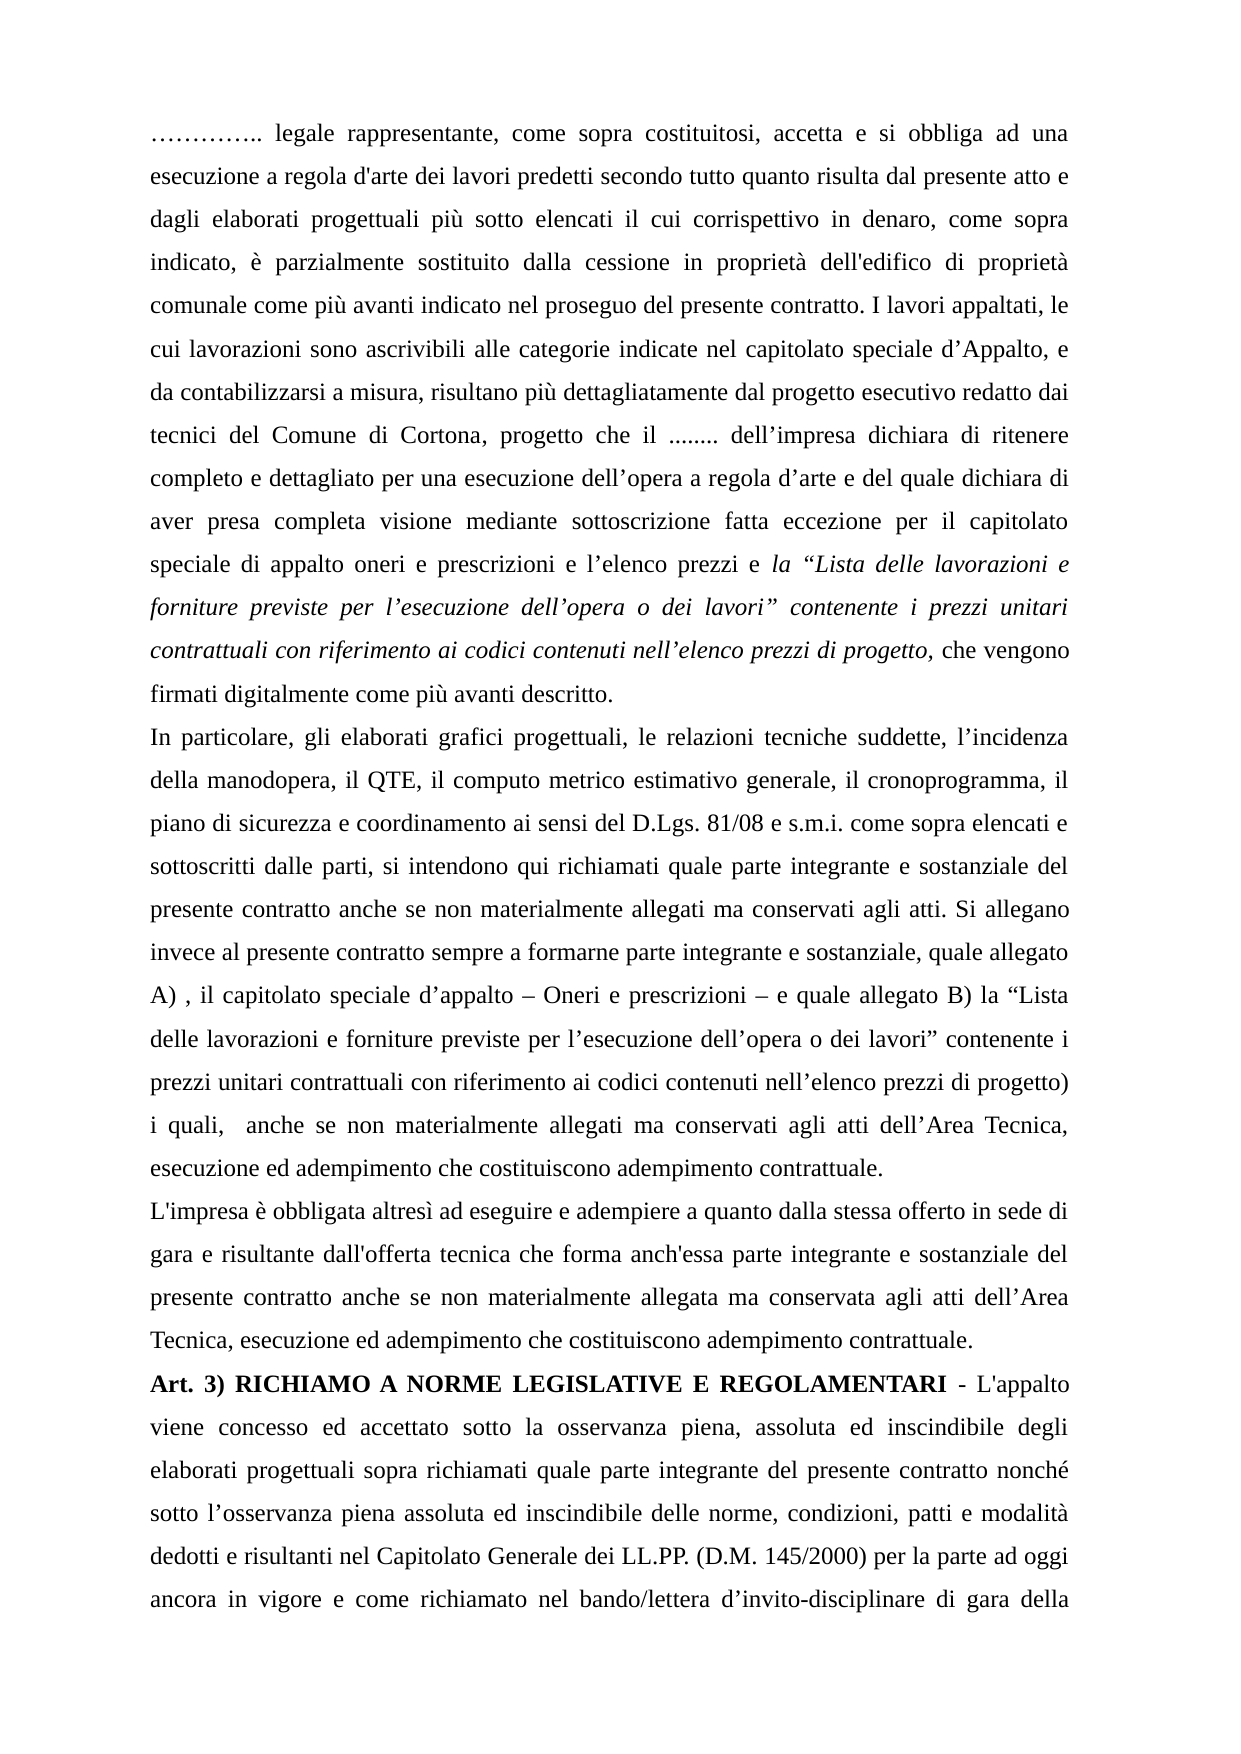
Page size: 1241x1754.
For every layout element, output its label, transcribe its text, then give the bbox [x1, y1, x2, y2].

text ………….. legale rappresentante, come sopra costituitosi, accetta e si obbliga ad una esecuzione a regola d'arte dei lavori predetti secondo tutto quanto risulta dal presente atto e dagli elaborati progettuali più sotto elencati il cui corrispettivo in denaro, come sopra indicato, è parzialmente sostituito dalla cessione in proprietà dell'edifico di proprietà comunale come più avanti indicato nel proseguo del presente contratto. I lavori appaltati, le cui lavorazioni sono ascrivibili alle categorie indicate nel capitolato speciale d’Appalto, e da contabilizzarsi a misura, risultano più dettagliatamente dal progetto esecutivo redatto dai tecnici del Comune di Cortona, progetto che il ........ dell’impresa dichiara di ritenere completo e dettagliato per una esecuzione dell’opera a regola d’arte e del quale dichiara di aver presa completa visione mediante sottoscrizione fatta eccezione per il capitolato speciale di appalto oneri e prescrizioni e l’elenco prezzi e la “Lista delle lavorazioni e forniture previste per l’esecuzione dell’opera o dei lavori” contenente i prezzi unitari contrattuali con riferimento ai codici contenuti nell’elenco prezzi di progetto, che vengono firmati digitalmente come più avanti descritto. [150, 118, 1070, 707]
text In particolare, gli elaborati grafici progettuali, le relazioni tecniche suddette, l’incidenza della manodopera, il QTE, il computo metrico estimativo generale, il cronoprogramma, il piano di sicurezza e coordinamento ai sensi del D.Lgs. 81/08 e s.m.i. come sopra elencati e sottoscritti dalle parti, si intendono qui richiamati quale parte integrante e sostanziale del presente contratto anche se non materialmente allegati ma conservati agli atti. Si allegano invece al presente contratto sempre a formarne parte integrante e sostanziale, quale allegato A) , il capitolato speciale d’appalto – Oneri e prescrizioni – e quale allegato B) la “Lista delle lavorazioni e forniture previste per l’esecuzione dell’opera o dei lavori” contenente i prezzi unitari contrattuali con riferimento ai codici contenuti nell’elenco prezzi di progetto) i quali, anche se non materialmente allegati ma conservati agli atti dell’Area Tecnica, esecuzione ed adempimento che costituiscono adempimento contrattuale. [150, 722, 1070, 1182]
text Art. 3) RICHIAMO A NORME LEGISLATIVE E REGOLAMENTARI - L'appalto viene concesso ed accettato sotto la osservanza piena, assoluta ed inscindibile degli elaborati progettuali sopra richiamati quale parte integrante del presente contratto nonché sotto l’osservanza piena assoluta ed inscindibile delle norme, condizioni, patti e modalità dedotti e risultanti nel Capitolato Generale dei LL.PP. (D.M. 145/2000) per la parte ad oggi ancora in vigore e come richiamato nel bando/lettera d’invito-disciplinare di gara della [150, 1369, 1070, 1613]
text L'impresa è obbligata altresì ad eseguire e adempiere a quanto dalla stessa offerto in sede di gara e risultante dall'offerta tecnica che forma anch'essa parte integrante e sostanziale del presente contratto anche se non materialmente allegata ma conservata agli atti dell’Area Tecnica, esecuzione ed adempimento che costituiscono adempimento contrattuale. [150, 1196, 1070, 1354]
